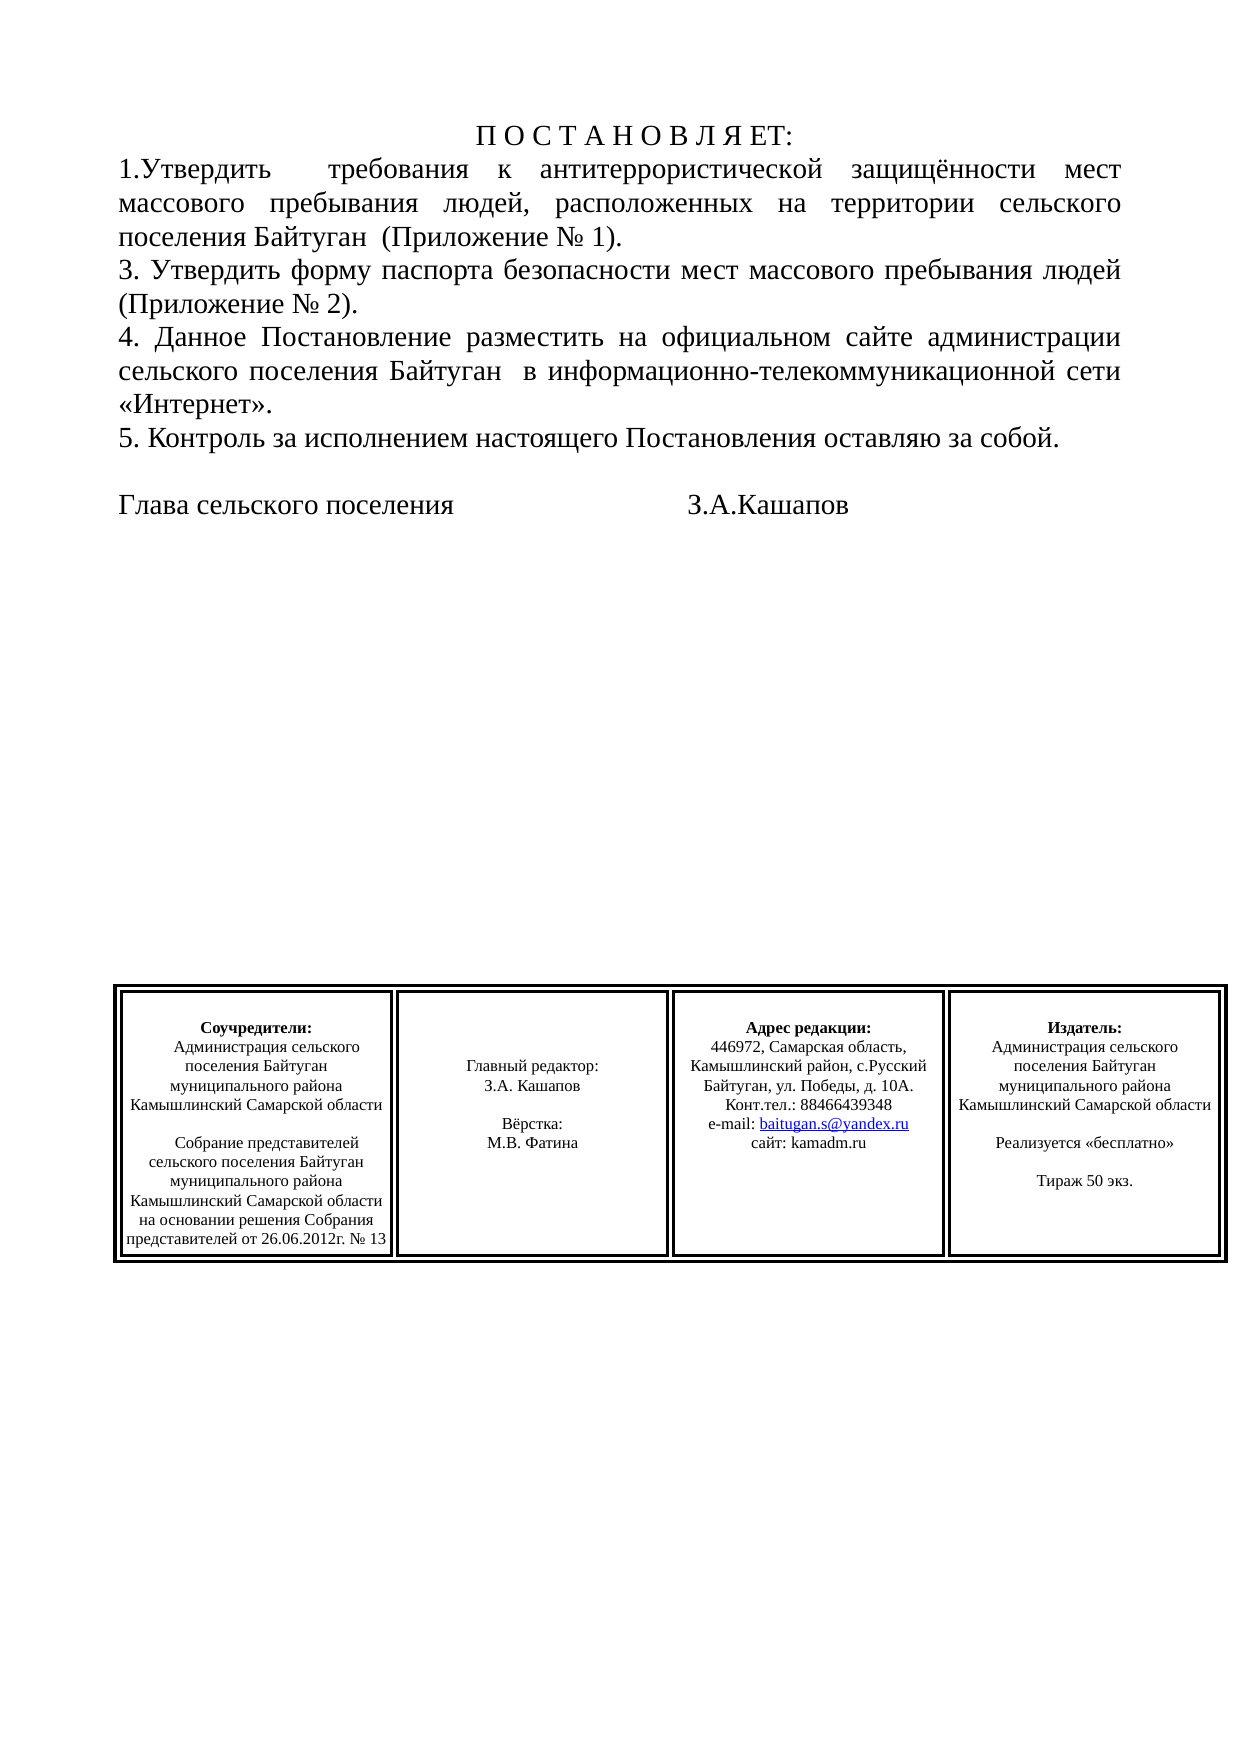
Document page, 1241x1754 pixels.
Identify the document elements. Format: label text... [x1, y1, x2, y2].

text 3. Утвердить форму паспорта безопасности мест массового пребывания людей (Приложение № 2). [118, 252, 1122, 319]
text 5. Контроль за исполнением настоящего Постановления оставляю за собой. [118, 420, 1122, 453]
text Глава сельского поселения З.А.Кашапов [118, 487, 1122, 521]
table_header Адрес редакции: 446972, Самарская область, Камышлинский район, с.Русский Байтуган, ул. Победы, д. 10А. Конт.тел.: 88466439348 e-mail: baitugan.s@yandex.ru сайт: kamadm.ru [670, 987, 947, 1253]
text 1.Утвердить требования к антитеррористической защищённости мест массового пребывания людей, расположенных на территории сельского поселения Байтуган (Приложение № 1). [118, 152, 1122, 252]
table_header Соучредители: Администрация сельского поселения Байтуган муниципального района Камышлинский Самарской области Собрание представителей сельского поселения Байтуган муниципального района Камышлинский Самарской области на основании решения Собрания представителей от 26.06.2012г. № 13 [118, 987, 394, 1253]
table_header Главный редактор: З.А. Кашапов Вёрстка: М.В. Фатина [394, 987, 670, 1253]
text П О С Т А Н О В Л Я ЕТ: [118, 118, 1122, 152]
text 4. Данное Постановление разместить на официальном сайте администрации сельского поселения Байтуган в информационно-телекоммуникационной сети «Интернет». [118, 319, 1122, 420]
table_header Издатель: Администрация сельского поселения Байтуган муниципального района Камышлинский Самарской области Реализуется «бесплатно» Тираж 50 экз. [947, 987, 1223, 1253]
